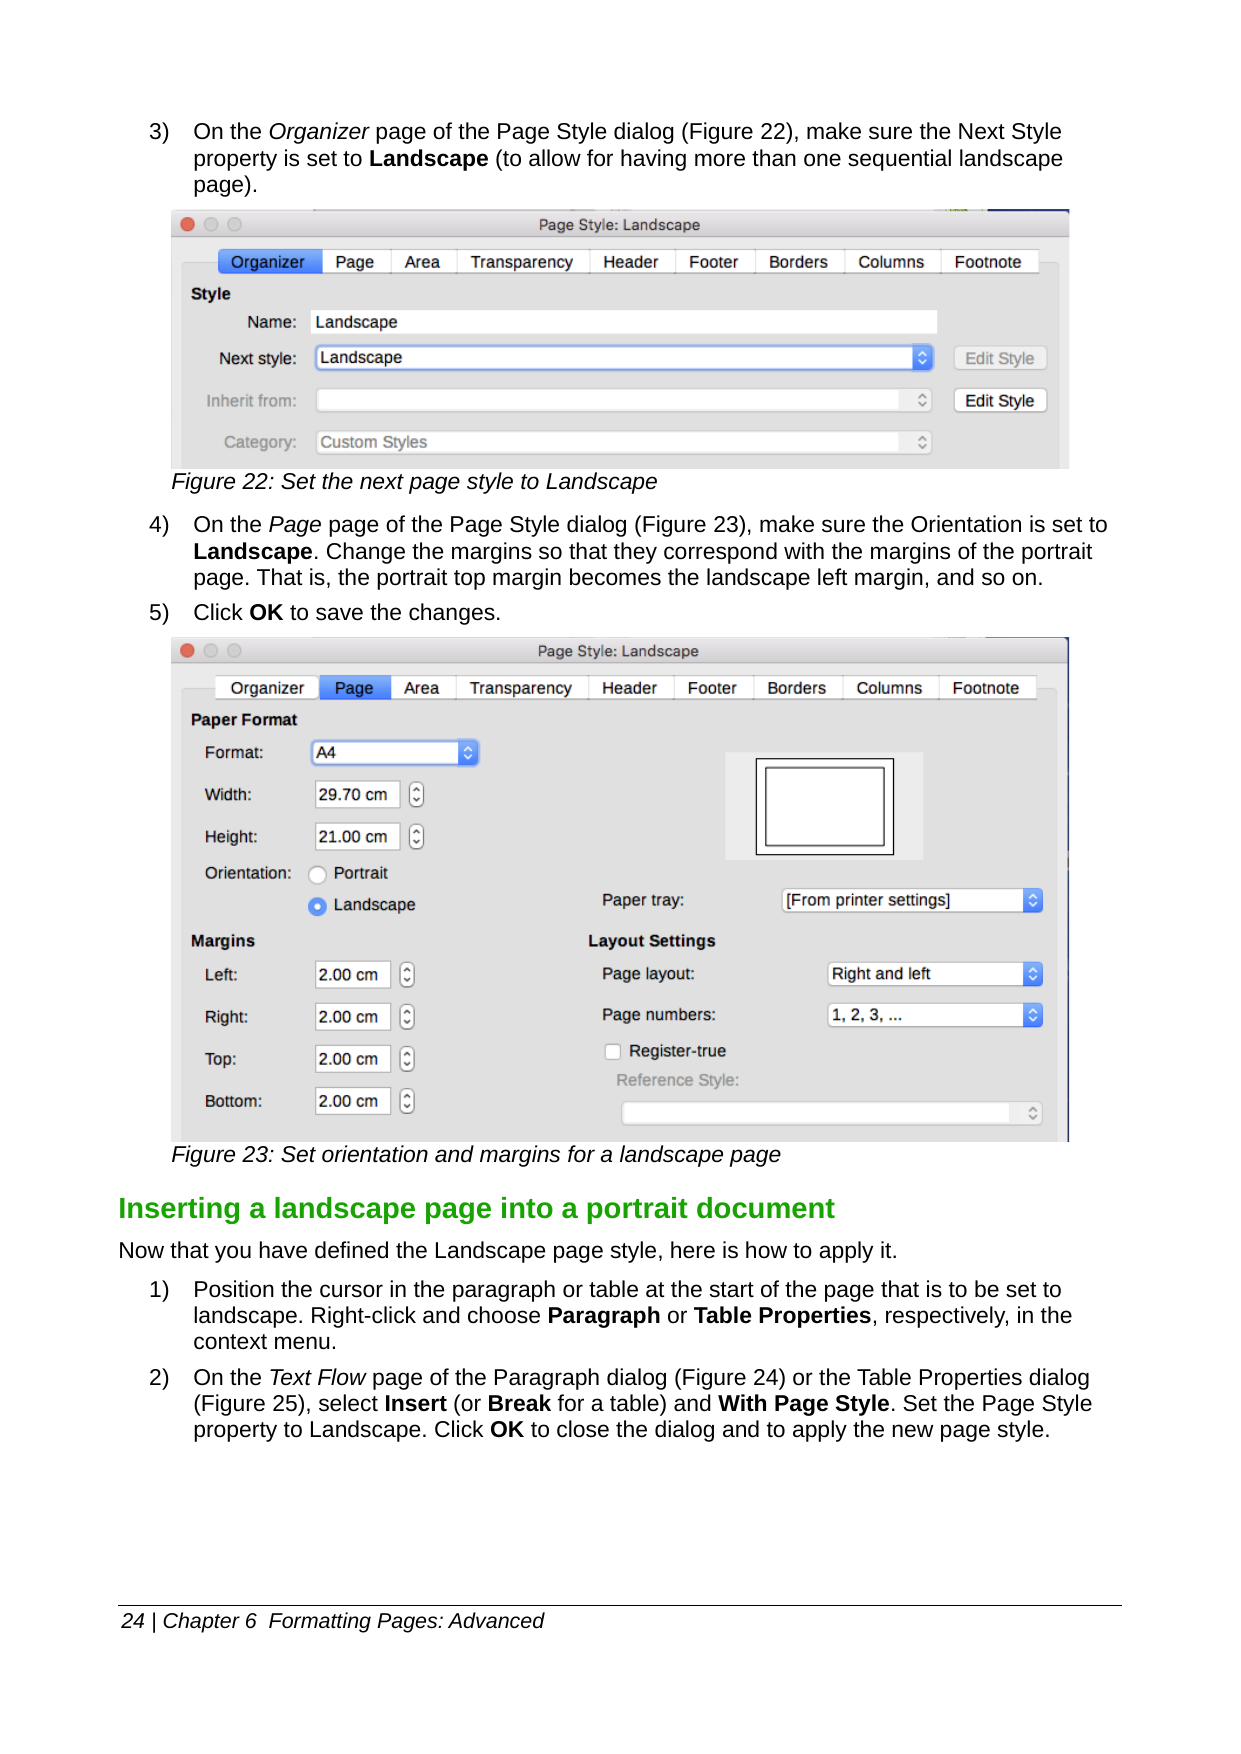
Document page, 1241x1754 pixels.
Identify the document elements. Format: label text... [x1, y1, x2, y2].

list Position the cursor in the paragraph or table at the start of the page that is to be set to landscape. Right-click and choose Paragraph or Table Properties, respectively, in the context menu. [169, 1276, 1122, 1355]
text Figure 23: Set orientation and margins for a landscape page [171, 1142, 1069, 1168]
list On the Organizer page of the Page Style dialog (Figure 22), make sure the Next Style property is set to Landscape (to allow for having more than one sequential landscape page). [169, 118, 1122, 197]
list On the Page page of the Page Style dialog (Figure 23), make sure the Orientation is set to Landscape. Change the margins so that they correspond with the margins of the portrait page. That is, the portrait top margin becomes the landscape left margin, and so on. [169, 511, 1122, 591]
list Now that you have defined the Landscape page style, here is how to apply it. [118, 1237, 1122, 1263]
picture [171, 209, 1070, 469]
list On the Text Flow page of the Paragraph dialog (Figure 24) or the Table Properties dialog (Figure 25), select Insert (or Break for a table) and With Page Style. Set the Page Style property to Landscape. Click OK to close the dialog and to apply the new page style. [169, 1363, 1122, 1443]
text Figure 22: Set the next page style to Landscape [171, 469, 1069, 495]
picture [171, 637, 1070, 1142]
subtitle Inserting a landscape page into a portrait document [118, 1191, 1122, 1225]
list Click OK to save the changes. [169, 599, 1122, 626]
